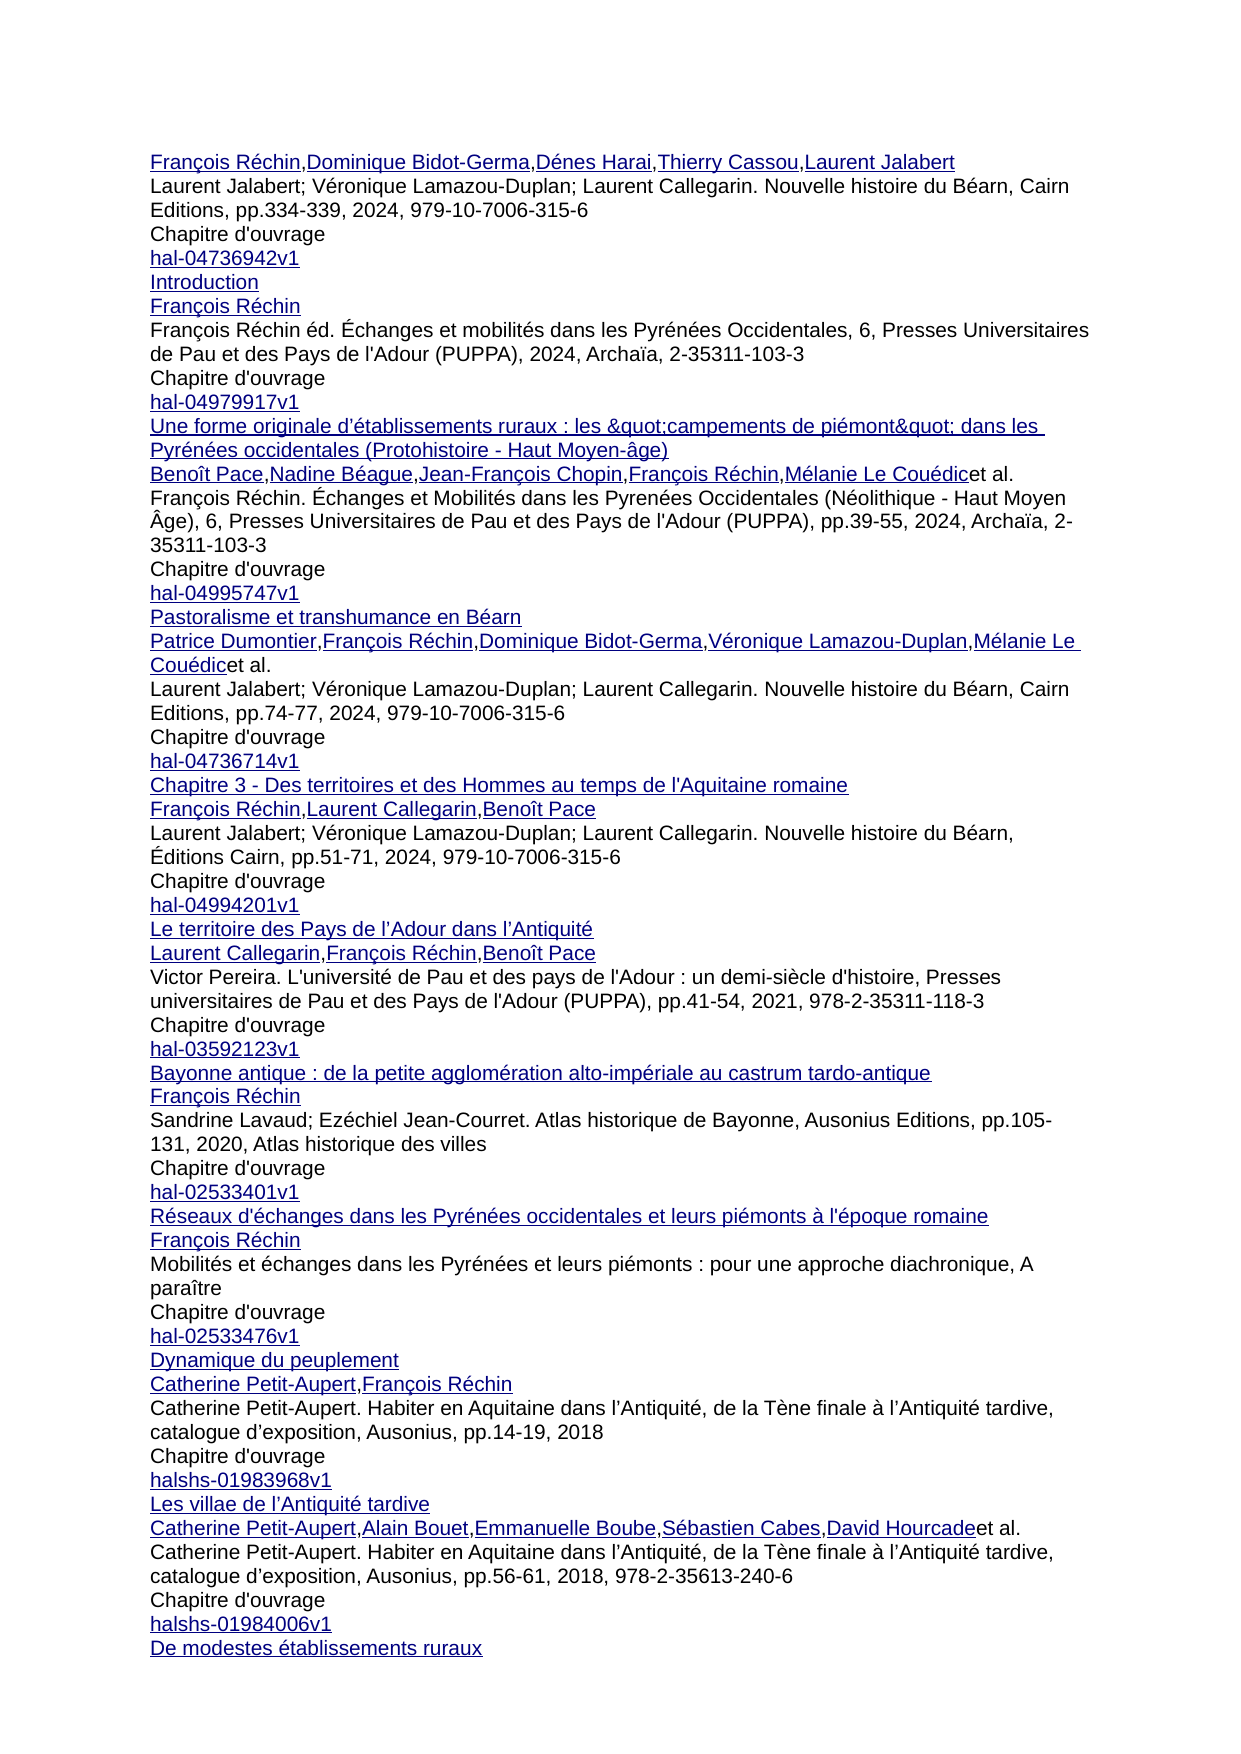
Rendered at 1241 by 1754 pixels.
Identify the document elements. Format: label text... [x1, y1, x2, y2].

table_header François Réchin,Dominique Bidot-Germa,Dénes Harai,Thierry Cassou,Laurent Jalabert Laurent Jalabert; Véronique Lamazou-Duplan; Laurent Callegarin. Nouvelle histoire du Béarn, Cairn Editions, pp.334-339, 2024, 979-10-7006-315-6 Chapitre d'ouvrage hal-04736942v1 [150, 150, 1090, 270]
table_cell Le territoire des Pays de l’Adour dans l’Antiquité Laurent Callegarin,François Réchin,Benoît Pace Victor Pereira. L'université de Pau et des pays de l'Adour : un demi-siècle d'histoire, Presses universitaires de Pau et des Pays de l'Adour (PUPPA), pp.41-54, 2021, 978-2-35311-118-3 Chapitre d'ouvrage hal-03592123v1 [150, 917, 1090, 1060]
table_cell Les villae de l’Antiquité tardive Catherine Petit-Aupert,Alain Bouet,Emmanuelle Boube,Sébastien Cabes,David Hourcadeet al. Catherine Petit-Aupert. Habiter en Aquitaine dans l’Antiquité, de la Tène finale à l’Antiquité tardive, catalogue d’exposition, Ausonius, pp.56-61, 2018, 978-2-35613-240-6 Chapitre d'ouvrage halshs-01984006v1 [150, 1492, 1090, 1635]
table_cell Chapitre 3 - Des territoires et des Hommes au temps de l'Aquitaine romaine François Réchin,Laurent Callegarin,Benoît Pace Laurent Jalabert; Véronique Lamazou-Duplan; Laurent Callegarin. Nouvelle histoire du Béarn, Éditions Cairn, pp.51-71, 2024, 979-10-7006-315-6 Chapitre d'ouvrage hal-04994201v1 [150, 773, 1090, 917]
table_cell Bayonne antique : de la petite agglomération alto-impériale au castrum tardo-antique François Réchin Sandrine Lavaud; Ezéchiel Jean-Courret. Atlas historique de Bayonne, Ausonius Editions, pp.105-131, 2020, Atlas historique des villes Chapitre d'ouvrage hal-02533401v1 [150, 1060, 1090, 1204]
table_cell Dynamique du peuplement Catherine Petit-Aupert,François Réchin Catherine Petit-Aupert. Habiter en Aquitaine dans l’Antiquité, de la Tène finale à l’Antiquité tardive, catalogue d’exposition, Ausonius, pp.14-19, 2018 Chapitre d'ouvrage halshs-01983968v1 [150, 1348, 1090, 1492]
table_cell Introduction François Réchin François Réchin éd. Échanges et mobilités dans les Pyrénées Occidentales, 6, Presses Universitaires de Pau et des Pays de l'Adour (PUPPA), 2024, Archaïa, 2-35311-103-3 Chapitre d'ouvrage hal-04979917v1 [150, 270, 1090, 413]
table_cell Une forme originale d’établissements ruraux : les &quot;campements de piémont&quot; dans les Pyrénées occidentales (Protohistoire - Haut Moyen-âge) Benoît Pace,Nadine Béague,Jean-François Chopin,François Réchin,Mélanie Le Couédicet al. François Réchin. Échanges et Mobilités dans les Pyrenées Occidentales (Néolithique - Haut Moyen Âge), 6, Presses Universitaires de Pau et des Pays de l'Adour (PUPPA), pp.39-55, 2024, Archaïa, 2-35311-103-3 Chapitre d'ouvrage hal-04995747v1 [150, 414, 1090, 605]
table_cell Pastoralisme et transhumance en Béarn Patrice Dumontier,François Réchin,Dominique Bidot-Germa,Véronique Lamazou-Duplan,Mélanie Le Couédicet al. Laurent Jalabert; Véronique Lamazou-Duplan; Laurent Callegarin. Nouvelle histoire du Béarn, Cairn Editions, pp.74-77, 2024, 979-10-7006-315-6 Chapitre d'ouvrage hal-04736714v1 [150, 605, 1090, 773]
table_cell De modestes établissements ruraux [150, 1635, 1090, 1659]
table_cell Réseaux d'échanges dans les Pyrénées occidentales et leurs piémonts à l'époque romaine François Réchin Mobilités et échanges dans les Pyrénées et leurs piémonts : pour une approche diachronique, A paraître Chapitre d'ouvrage hal-02533476v1 [150, 1204, 1090, 1348]
